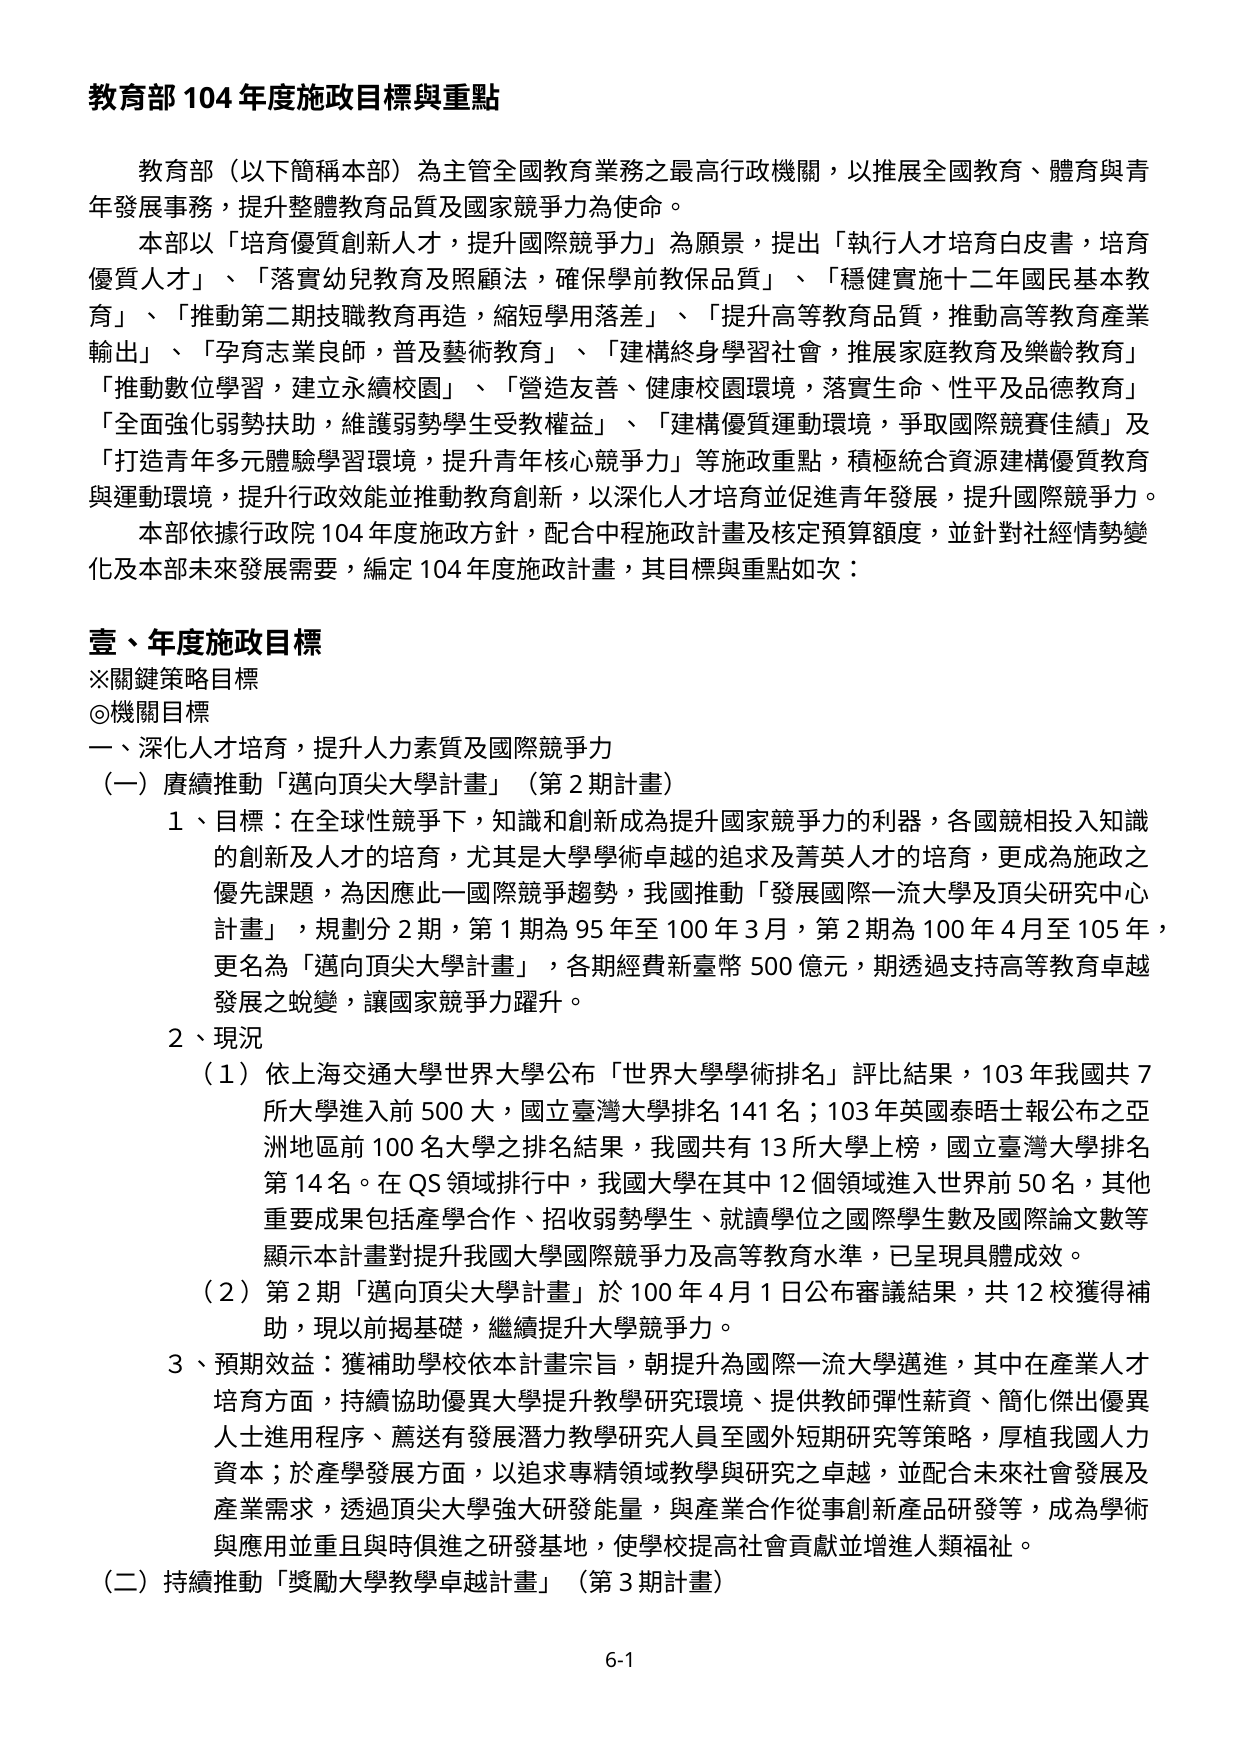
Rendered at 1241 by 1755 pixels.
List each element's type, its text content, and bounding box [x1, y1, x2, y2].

text ２、現況 [164, 1018, 1152, 1055]
text （二）持續推動「獎勵大學教學卓越計畫」（第3期計畫） [89, 1562, 1152, 1598]
text ３、預期效益：獲補助學校依本計畫宗旨，朝提升為國際一流大學邁進，其中在產業人才培育方面，持續協助優異大學提升教學研究環境、提供教師彈性薪資、簡化傑出優異人士進用程序、薦送有發展潛力教學研究人員至國外短期研究等策略，厚植我國人力資本；於產學發展方面，以追求專精領域教學與研究之卓越，並配合未來社會發展及產業需求，透過頂尖大學強大研發能量，與產業合作從事創新產品研發等，成為學術與應用並重且與時俱進之研發基地，使學校提高社會貢獻並增進人類福祉。 [164, 1345, 1152, 1562]
text １、目標：在全球性競爭下，知識和創新成為提升國家競爭力的利器，各國競相投入知識的創新及人才的培育，尤其是大學學術卓越的追求及菁英人才的培育，更成為施政之優先課題，為因應此一國際競爭趨勢，我國推動「發展國際一流大學及頂尖研究中心計畫」，規劃分2期，第1期為95年至100年3月，第2期為100年4月至105年，更名為「邁向頂尖大學計畫」，各期經費新臺幣500億元，期透過支持高等教育卓越發展之蛻變，讓國家競爭力躍升。 [164, 801, 1152, 1018]
text 本部以「培育優質創新人才，提升國際競爭力」為願景，提出「執行人才培育白皮書，培育優質人才」、「落實幼兒教育及照顧法，確保學前教保品質」、「穩健實施十二年國民基本教育」、「推動第二期技職教育再造，縮短學用落差」、「提升高等教育品質，推動高等教育產業輸出」、「孕育志業良師，普及藝術教育」、「建構終身學習社會，推展家庭教育及樂齡教育」、「推動數位學習，建立永續校園」、「營造友善、健康校園環境，落實生命、性平及品德教育」、「全面強化弱勢扶助，維護弱勢學生受教權益」、「建構優質運動環境，爭取國際競賽佳績」及「打造青年多元體驗學習環境，提升青年核心競爭力」等施政重點，積極統合資源建構優質教育與運動環境，提升行政效能並推動教育創新，以深化人才培育並促進青年發展，提升國際競爭力。 [89, 223, 1152, 513]
text （１）依上海交通大學世界大學公布「世界大學學術排名」評比結果，103年我國共 7 所大學進入前 500 大，國立臺灣大學排名 141名；103年英國泰晤士報公布之亞洲地區前100名大學之排名結果，我國共有13所大學上榜，國立臺灣大學排名第14名。在QS領域排行中，我國大學在其中12個領域進入世界前50名，其他重要成果包括產學合作、招收弱勢學生、就讀學位之國際學生數及國際論文數等，顯示本計畫對提升我國大學國際競爭力及高等教育水準，已呈現具體成效。 [189, 1055, 1152, 1272]
text （一）賡續推動「邁向頂尖大學計畫」（第2期計畫） [89, 765, 1152, 801]
text 本部依據行政院104年度施政方針，配合中程施政計畫及核定預算額度，並針對社經情勢變化及本部未來發展需要，編定104年度施政計畫，其目標與重點如次： [89, 513, 1152, 586]
text 一、深化人才培育，提升人力素質及國際競爭力 [89, 728, 1152, 765]
text （２）第2期「邁向頂尖大學計畫」於100年4月1日公布審議結果，共12校獲得補助，現以前揭基礎，繼續提升大學競爭力。 [189, 1272, 1152, 1345]
text ◎機關目標 [89, 695, 1152, 728]
text ※關鍵策略目標 [89, 662, 1152, 695]
text 教育部104年度施政目標與重點 [89, 75, 1152, 117]
text 壹、年度施政目標 [89, 620, 1152, 662]
text 教育部（以下簡稱本部）為主管全國教育業務之最高行政機關，以推展全國教育、體育與青年發展事務，提升整體教育品質及國家競爭力為使命。 [89, 151, 1152, 223]
